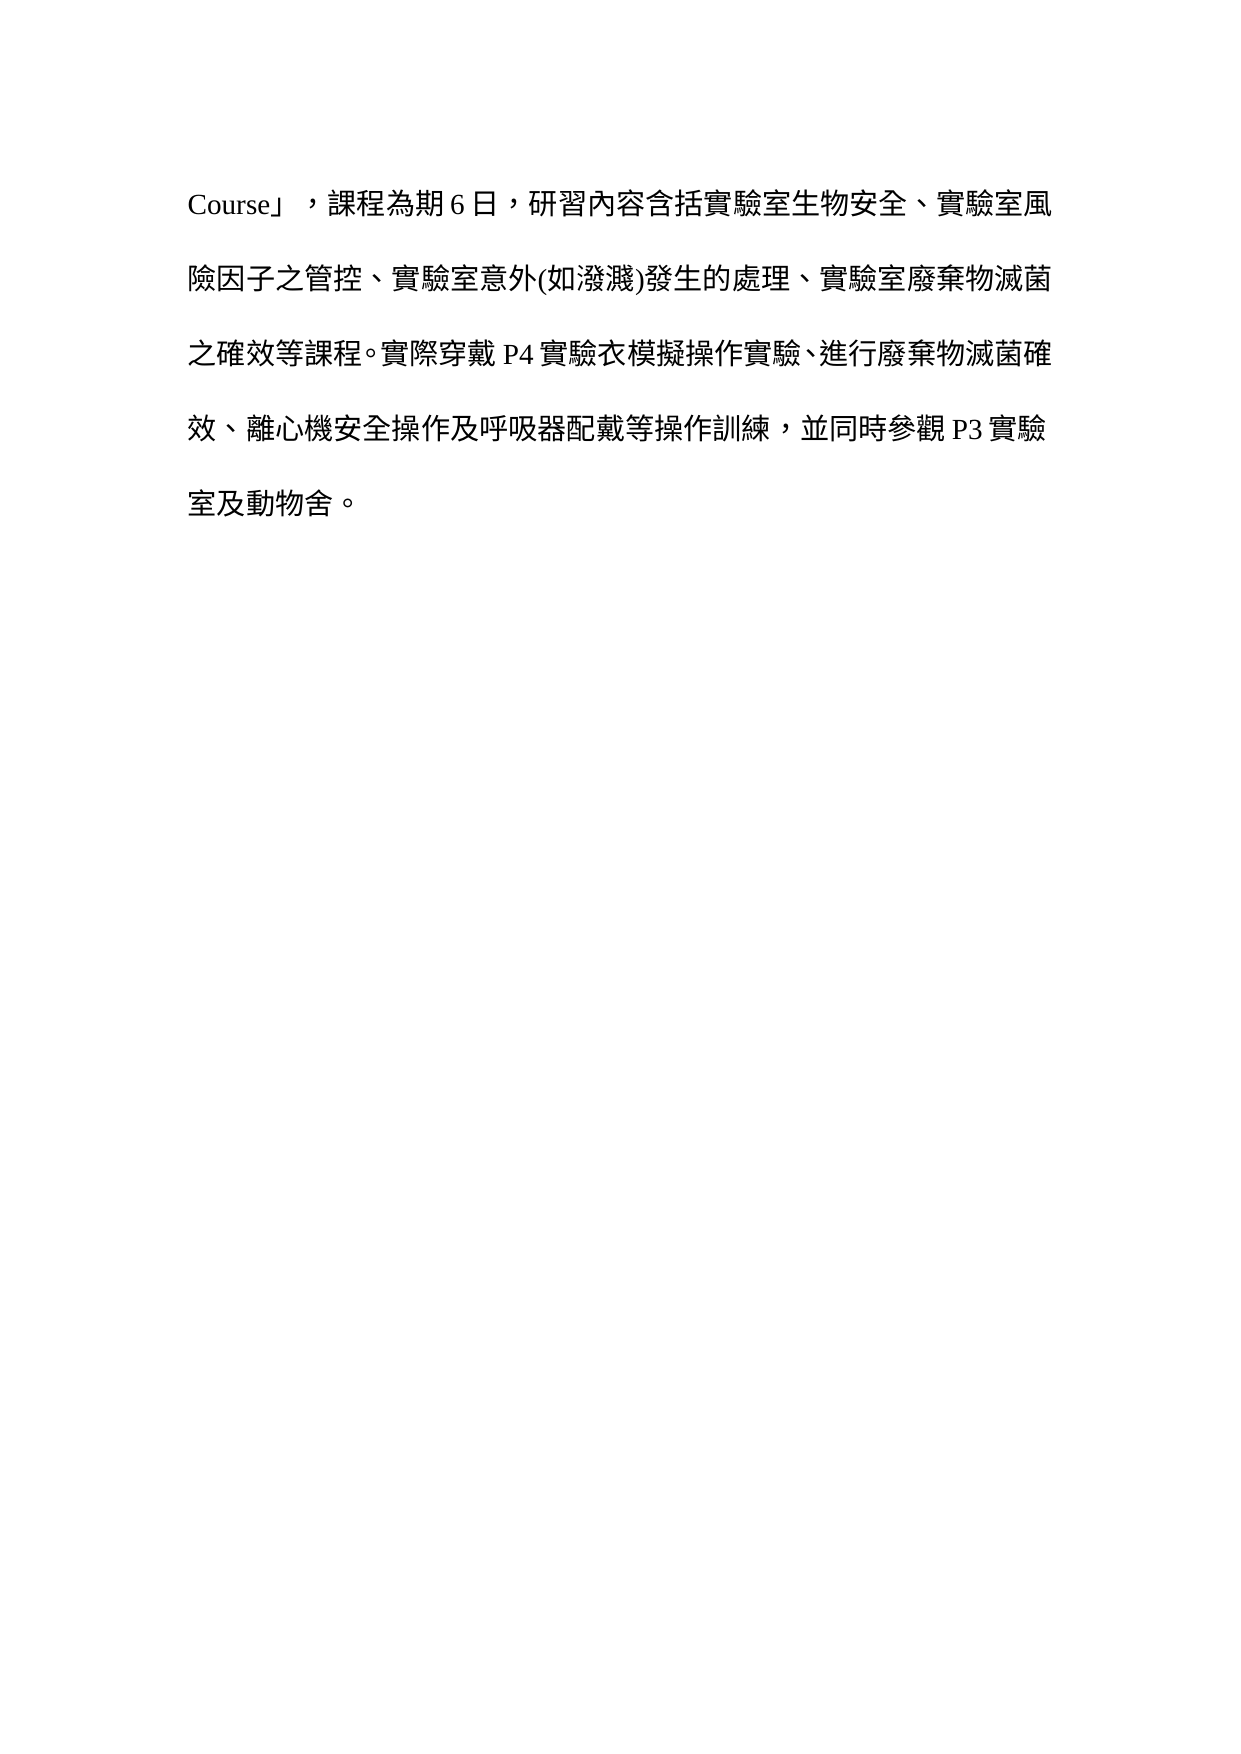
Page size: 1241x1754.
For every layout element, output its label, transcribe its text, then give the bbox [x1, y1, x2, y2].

text Course」，課程為期6日，研習內容含括實驗室生物安全、實驗室風險因子之管控、實驗室意外(如潑濺)發生的處理、實驗室廢棄物滅菌之確效等課程。實際穿戴P4實驗衣模擬操作實驗、進行廢棄物滅菌確效、離心機安全操作及呼吸器配戴等操作訓練，並同時參觀P3實驗室及動物舍。 [187, 164, 1053, 539]
